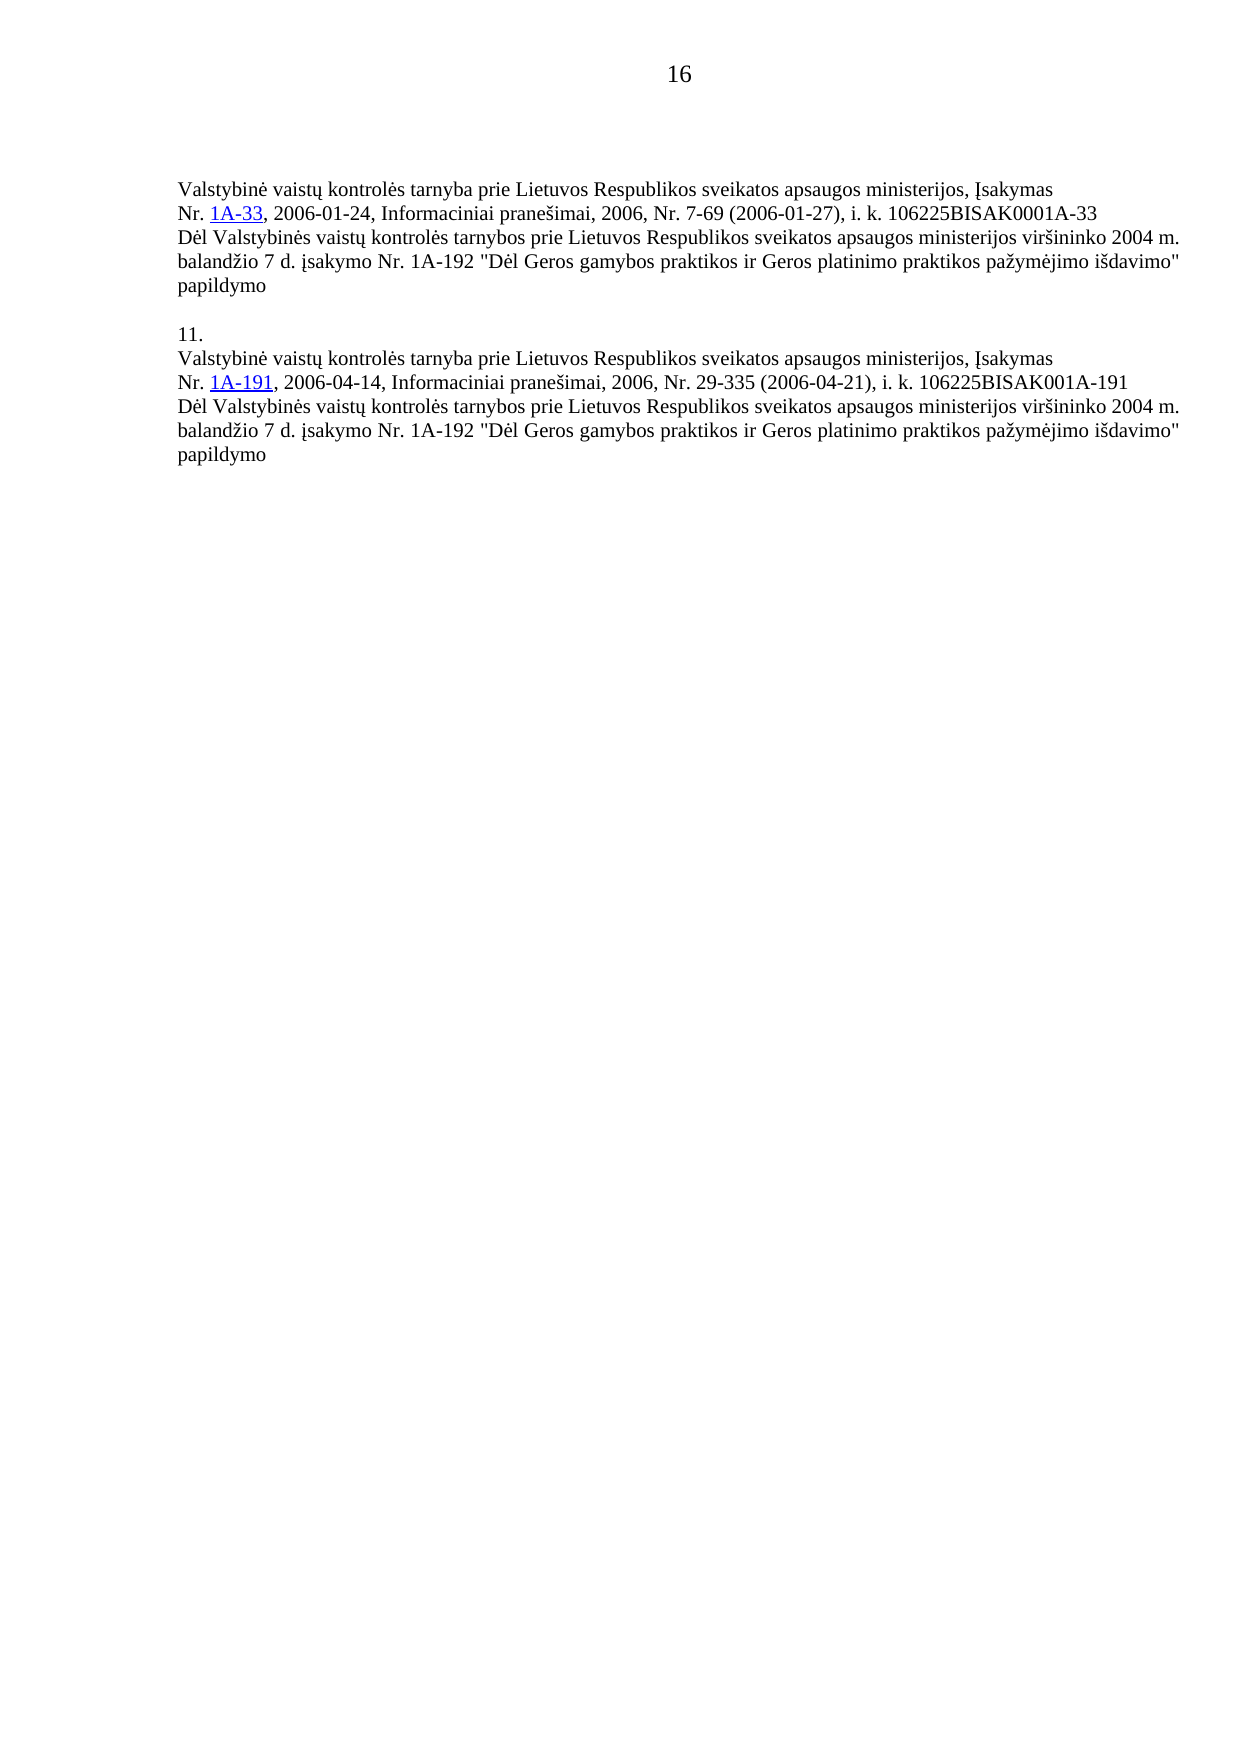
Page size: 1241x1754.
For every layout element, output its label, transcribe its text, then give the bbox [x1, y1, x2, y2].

text Dėl Valstybinės vaistų kontrolės tarnybos prie Lietuvos Respublikos sveikatos apsaugos ministerijos viršininko 2004 m. balandžio 7 d. įsakymo Nr. 1A-192 "Dėl Geros gamybos praktikos ir Geros platinimo praktikos pažymėjimo išdavimo" papildymo [177, 394, 1181, 466]
text Nr. 1A-191, 2006-04-14, Informaciniai pranešimai, 2006, Nr. 29-335 (2006-04-21), i. k. 106225BISAK001A-191 [177, 370, 1181, 394]
text Dėl Valstybinės vaistų kontrolės tarnybos prie Lietuvos Respublikos sveikatos apsaugos ministerijos viršininko 2004 m. balandžio 7 d. įsakymo Nr. 1A-192 "Dėl Geros gamybos praktikos ir Geros platinimo praktikos pažymėjimo išdavimo" papildymo [177, 225, 1181, 297]
text Valstybinė vaistų kontrolės tarnyba prie Lietuvos Respublikos sveikatos apsaugos ministerijos, Įsakymas [177, 177, 1181, 201]
text 11. [177, 322, 1181, 346]
text Valstybinė vaistų kontrolės tarnyba prie Lietuvos Respublikos sveikatos apsaugos ministerijos, Įsakymas [177, 346, 1181, 370]
text Nr. 1A-33, 2006-01-24, Informaciniai pranešimai, 2006, Nr. 7-69 (2006-01-27), i. k. 106225BISAK0001A-33 [177, 201, 1181, 225]
